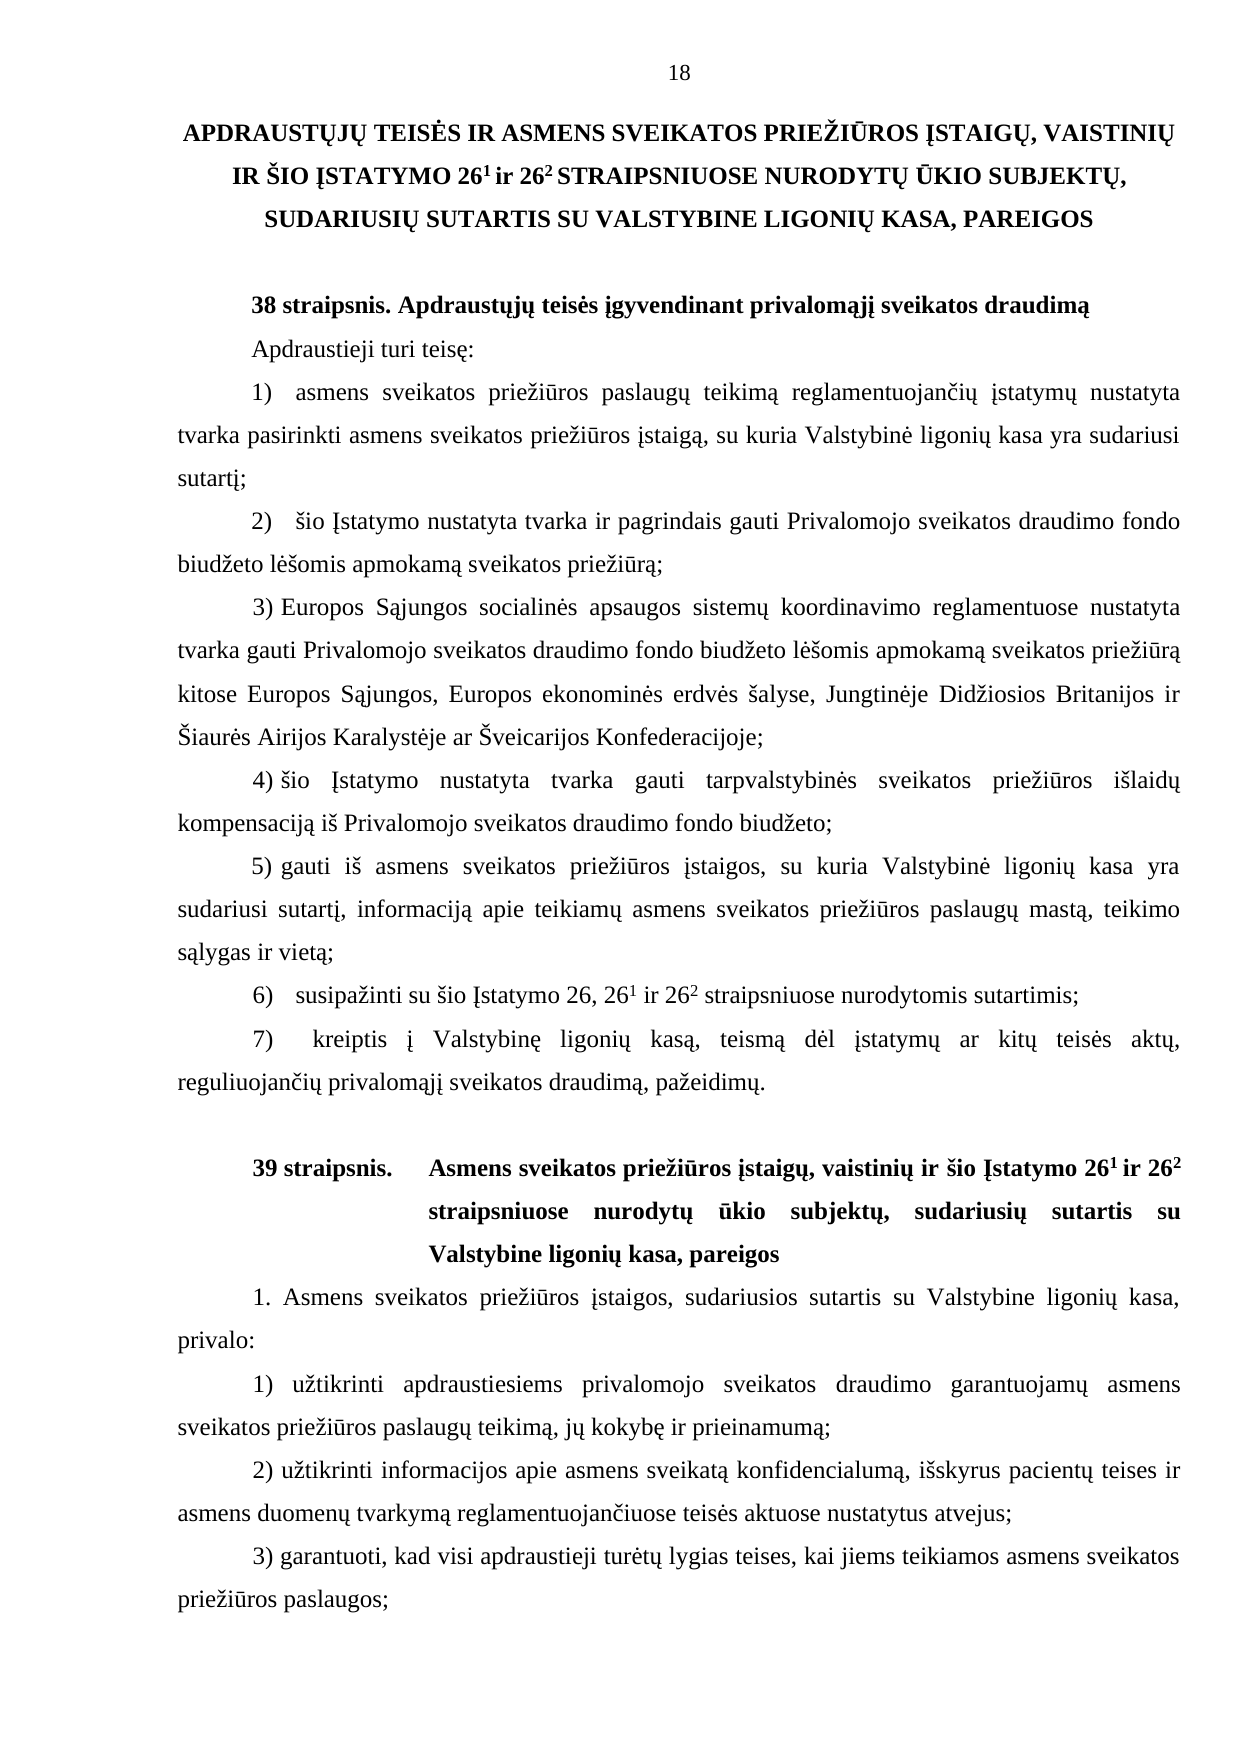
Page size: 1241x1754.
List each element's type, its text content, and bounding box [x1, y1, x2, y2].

text 7) kreiptis į Valstybinę ligonių kasą, teismą dėl įstatymų ar kitų teisės aktų, reguliuojančių privalomąjį sveikatos draudimą, pažeidimų. [177, 1024, 1181, 1096]
text 3) garantuoti, kad visi apdraustieji turėtų lygias teises, kai jiems teikiamos asmens sveikatos priežiūros paslaugos; [177, 1541, 1181, 1613]
text 39 straipsnis. Asmens sveikatos priežiūros įstaigų, vaistinių ir šio Įstatymo 261 ir 262 straipsniuose nurodytų ūkio subjektų, sudariusių sutartis su Valstybine ligonių kasa, pareigos [252, 1153, 1181, 1268]
text 3) Europos Sąjungos socialinės apsaugos sistemų koordinavimo reglamentuose nustatyta tvarka gauti Privalomojo sveikatos draudimo fondo biudžeto lėšomis apmokamą sveikatos priežiūrą kitose Europos Sąjungos, Europos ekonominės erdvės šalyse, Jungtinėje Didžiosios Britanijos ir Šiaurės Airijos Karalystėje ar Šveicarijos Konfederacijoje; [177, 592, 1181, 751]
text 2) užtikrinti informacijos apie asmens sveikatą konfidencialumą, išskyrus pacientų teises ir asmens duomenų tvarkymą reglamentuojančiuose teisės aktuose nustatytus atvejus; [177, 1455, 1181, 1527]
text Apdraustieji turi teisę: [177, 334, 1181, 362]
text 1. Asmens sveikatos priežiūros įstaigos, sudariusios sutartis su Valstybine ligonių kasa, privalo: [177, 1282, 1181, 1354]
text 1) asmens sveikatos priežiūros paslaugų teikimą reglamentuojančių įstatymų nustatyta tvarka pasirinkti asmens sveikatos priežiūros įstaigą, su kuria Valstybinė ligonių kasa yra sudariusi sutartį; [177, 377, 1181, 492]
text 6) susipažinti su šio Įstatymo 26, 261 ir 262 straipsniuose nurodytomis sutartimis; [177, 981, 1181, 1009]
text 2) šio Įstatymo nustatyta tvarka ir pagrindais gauti Privalomojo sveikatos draudimo fondo biudžeto lėšomis apmokamą sveikatos priežiūrą; [177, 506, 1181, 578]
text 38 straipsnis. Apdraustųjų teisės įgyvendinant privalomąjį sveikatos draudimą [251, 291, 1181, 319]
text 4) šio Įstatymo nustatyta tvarka gauti tarpvalstybinės sveikatos priežiūros išlaidų kompensaciją iš Privalomojo sveikatos draudimo fondo biudžeto; [177, 765, 1181, 837]
text APDRAUSTŲJŲ TEISĖS IR ASMENS SVEIKATOS PRIEŽIŪROS ĮSTAIGŲ, VAISTINIŲ IR ŠIO ĮSTATYMO 261 ir 262 STRAIPSNIUOSE NURODYTŲ ŪKIO SUBJEKTŲ, SUDARIUSIŲ SUTARTIS SU VALSTYBINE LIGONIŲ KASA, PAREIGOS [177, 118, 1181, 233]
text 1) užtikrinti apdraustiesiems privalomojo sveikatos draudimo garantuojamų asmens sveikatos priežiūros paslaugų teikimą, jų kokybę ir prieinamumą; [177, 1369, 1181, 1441]
text 5) gauti iš asmens sveikatos priežiūros įstaigos, su kuria Valstybinė ligonių kasa yra sudariusi sutartį, informaciją apie teikiamų asmens sveikatos priežiūros paslaugų mastą, teikimo sąlygas ir vietą; [177, 851, 1181, 966]
